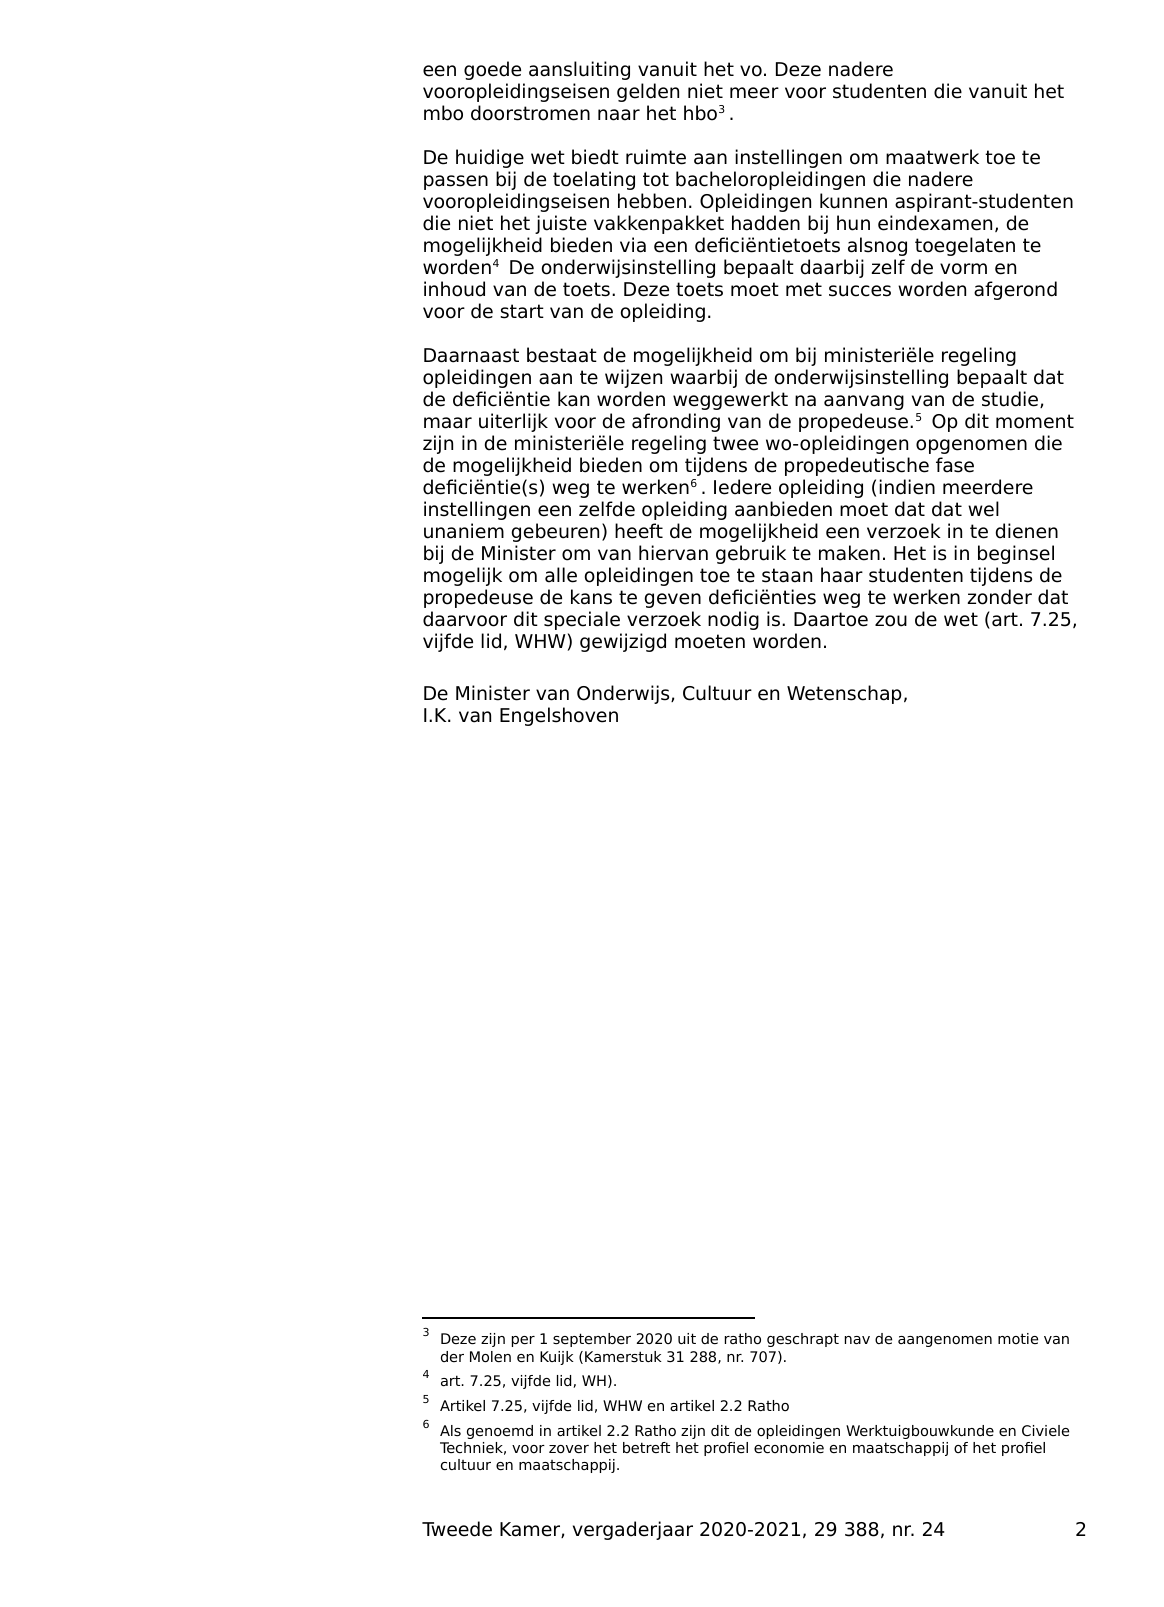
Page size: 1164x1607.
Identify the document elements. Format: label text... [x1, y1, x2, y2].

text een goede aansluiting vanuit het vo. Deze nadere vooropleidingseisen gelden niet meer voor studenten die vanuit het mbo doorstromen naar het hbo. [422, 59, 1087, 125]
text De huidige wet biedt ruimte aan instellingen om maatwerk toe te passen bij de toelating tot bacheloropleidingen die nadere vooropleidingseisen hebben. Opleidingen kunnen aspirant-studenten die niet het juiste vakkenpakket hadden bij hun eindexamen, de mogelijkheid bieden via een deficiëntietoets alsnog toegelaten te worden De onderwijsinstelling bepaalt daarbij zelf de vorm en inhoud van de toets. Deze toets moet met succes worden afgerond voor de start van de opleiding. [422, 147, 1087, 323]
text Deze zijn per 1 september 2020 uit de ratho geschrapt nav de aangenomen motie van der Molen en Kuijk (Kamerstuk 31 288, nr. 707). [422, 1327, 1087, 1366]
text Artikel 7.25, vijfde lid, WHW en artikel 2.2 Ratho [422, 1393, 1087, 1416]
text De Minister van Onderwijs, Cultuur en Wetenschap, I.K. van Engelshoven [422, 683, 1087, 727]
text art. 7.25, vijfde lid, WH). [422, 1368, 1087, 1391]
text Daarnaast bestaat de mogelijkheid om bij ministeriële regeling opleidingen aan te wijzen waarbij de onderwijsinstelling bepaalt dat de deficiëntie kan worden weggewerkt na aanvang van de studie, maar uiterlijk voor de afronding van de propedeuse. Op dit moment zijn in de ministeriële regeling twee wo-opleidingen opgenomen die de mogelijkheid bieden om tijdens de propedeutische fase deficiëntie(s) weg te werken. Iedere opleiding (indien meerdere instellingen een zelfde opleiding aanbieden moet dat dat wel unaniem gebeuren) heeft de mogelijkheid een verzoek in te dienen bij de Minister om van hiervan gebruik te maken. Het is in beginsel mogelijk om alle opleidingen toe te staan haar studenten tijdens de propedeuse de kans te geven deficiënties weg te werken zonder dat daarvoor dit speciale verzoek nodig is. Daartoe zou de wet (art. 7.25, vijfde lid, WHW) gewijzigd moeten worden. [422, 345, 1087, 653]
text Als genoemd in artikel 2.2 Ratho zijn dit de opleidingen Werktuigbouwkunde en Civiele Techniek, voor zover het betreft het profiel economie en maatschappij of het profiel cultuur en maatschappij. [422, 1418, 1087, 1474]
